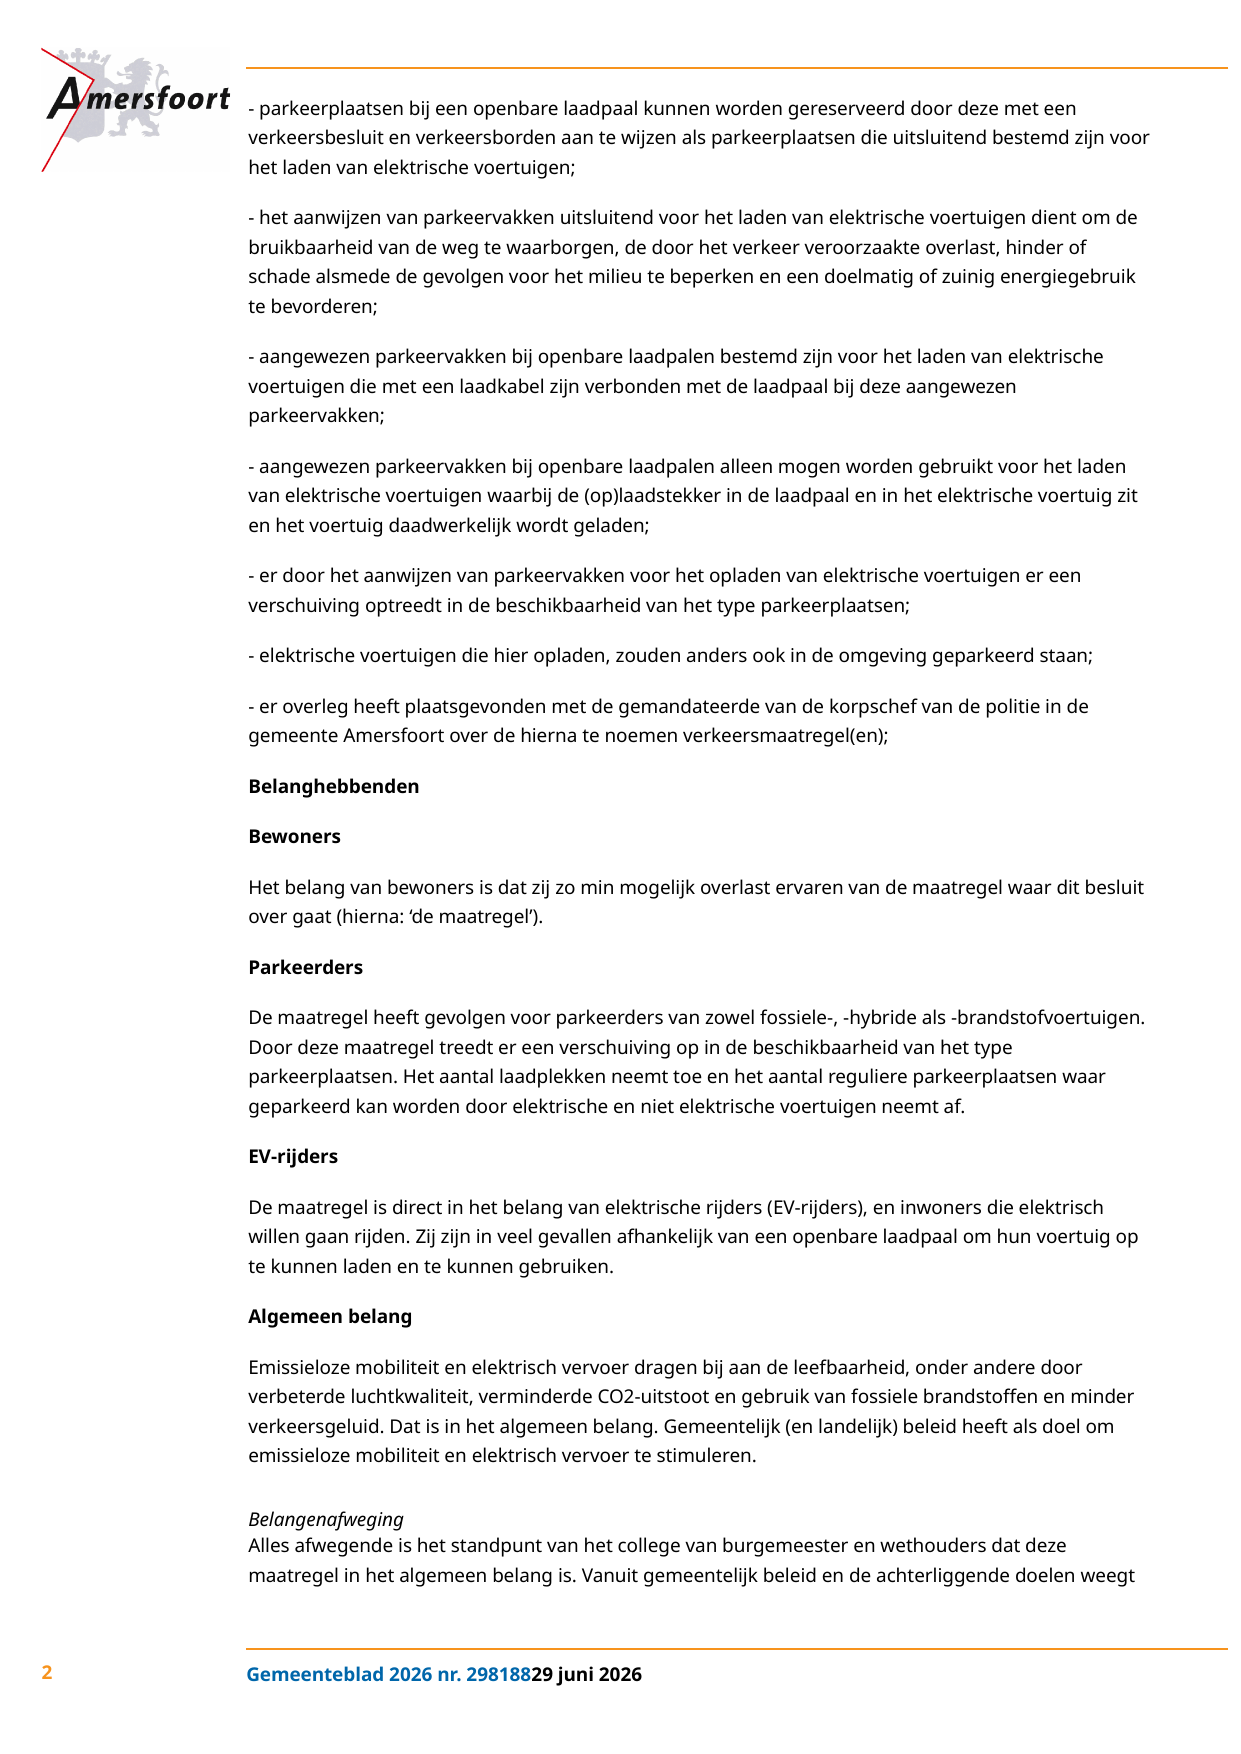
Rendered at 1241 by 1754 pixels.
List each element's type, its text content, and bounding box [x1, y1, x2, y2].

text Parkeerders [248, 954, 1152, 980]
text - er door het aanwijzen van parkeervakken voor het opladen van elektrische voertuigen er een verschuiving optreedt in de beschikbaarheid van het type parkeerplaatsen; [248, 563, 1152, 618]
text De maatregel is direct in het belang van elektrische rijders (EV-rijders), en inwoners die elektrisch willen gaan rijden. Zij zijn in veel gevallen afhankelijk van een openbare laadpaal om hun voertuig op te kunnen laden en te kunnen gebruiken. [248, 1194, 1152, 1279]
text - aangewezen parkeervakken bij openbare laadpalen bestemd zijn voor het laden van elektrische voertuigen die met een laadkabel zijn verbonden met de laadpaal bij deze aangewezen parkeervakken; [248, 343, 1152, 428]
text Alles afwegende is het standpunt van het college van burgemeester en wethouders dat deze maatregel in het algemeen belang is. Vanuit gemeentelijk beleid en de achterliggende doelen weegt [248, 1532, 1152, 1588]
text Bewoners [248, 823, 1152, 849]
text Belangenafweging [248, 1507, 1152, 1532]
text Emissieloze mobiliteit en elektrisch vervoer dragen bij aan de leefbaarheid, onder andere door verbeterde luchtkwaliteit, verminderde CO2-uitstoot en gebruik van fossiele brandstoffen en minder verkeersgeluid. Dat is in het algemeen belang. Gemeentelijk (en landelijk) beleid heeft als doel om emissieloze mobiliteit en elektrisch vervoer te stimuleren. [248, 1354, 1152, 1468]
text - er overleg heeft plaatsgevonden met de gemandateerde van de korpschef van de politie in de gemeente Amersfoort over de hierna te noemen verkeersmaatregel(en); [248, 693, 1152, 748]
text EV-rijders [248, 1143, 1152, 1169]
text Het belang van bewoners is dat zij zo min mogelijk overlast ervaren van de maatregel waar dit besluit over gaat (hierna: ‘de maatregel’). [248, 874, 1152, 929]
text Algemeen belang [248, 1303, 1152, 1329]
text Belanghebbenden [248, 773, 1152, 799]
picture [41, 47, 231, 172]
text - aangewezen parkeervakken bij openbare laadpalen alleen mogen worden gebruikt voor het laden van elektrische voertuigen waarbij de (op)laadstekker in de laadpaal en in het elektrische voertuig zit en het voertuig daadwerkelijk wordt geladen; [248, 453, 1152, 538]
text - parkeerplaatsen bij een openbare laadpaal kunnen worden gereserveerd door deze met een verkeersbesluit en verkeersborden aan te wijzen als parkeerplaatsen die uitsluitend bestemd zijn voor het laden van elektrische voertuigen; [248, 95, 1152, 180]
text - elektrische voertuigen die hier opladen, zouden anders ook in de omgeving geparkeerd staan; [248, 643, 1152, 668]
text - het aanwijzen van parkeervakken uitsluitend voor het laden van elektrische voertuigen dient om de bruikbaarheid van de weg te waarborgen, de door het verkeer veroorzaakte overlast, hinder of schade alsmede de gevolgen voor het milieu te beperken en een doelmatig of zuinig energiegebruik te bevorderen; [248, 204, 1152, 319]
text De maatregel heeft gevolgen voor parkeerders van zowel fossiele-, -hybride als -brandstofvoertuigen. Door deze maatregel treedt er een verschuiving op in de beschikbaarheid van het type parkeerplaatsen. Het aantal laadplekken neemt toe en het aantal reguliere parkeerplaatsen waar geparkeerd kan worden door elektrische en niet elektrische voertuigen neemt af. [248, 1004, 1152, 1119]
